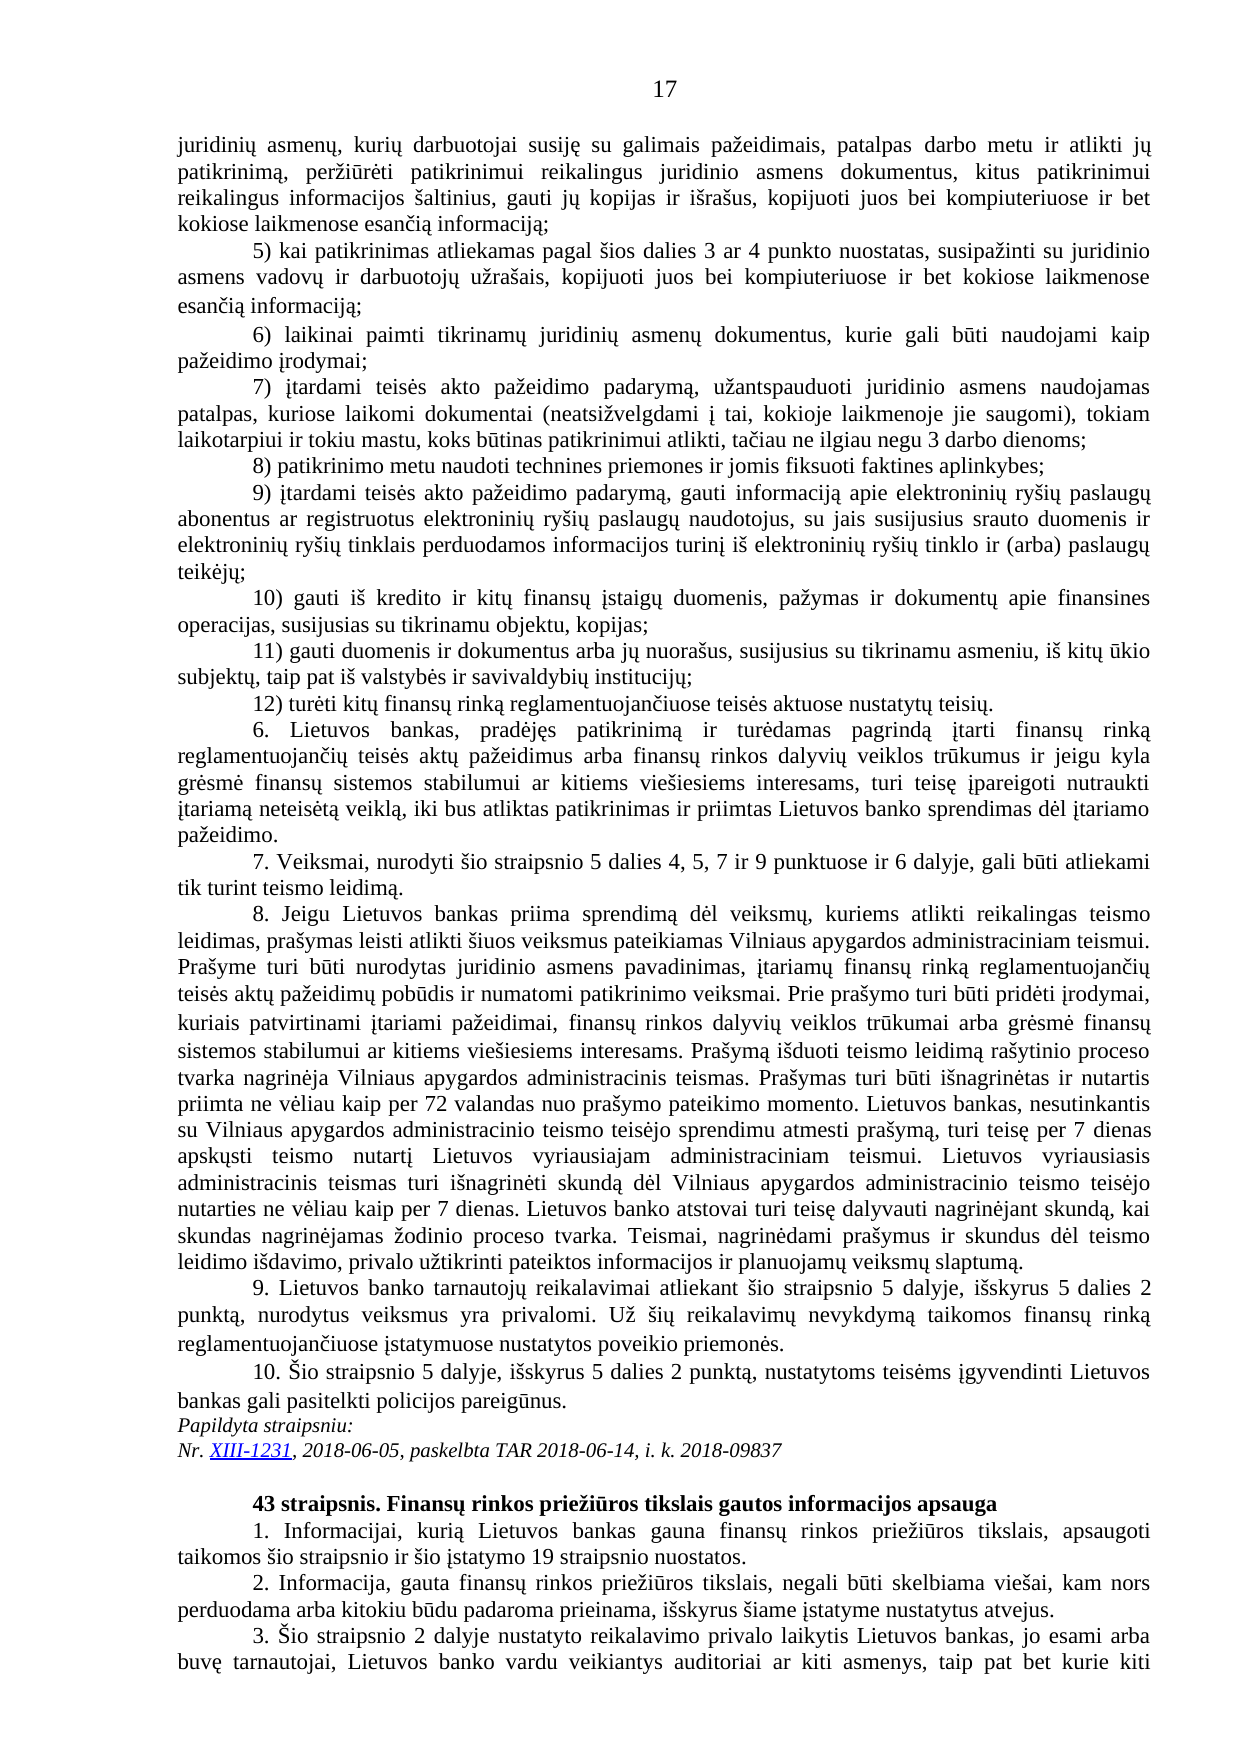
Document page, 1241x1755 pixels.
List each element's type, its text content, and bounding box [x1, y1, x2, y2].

text 6. Lietuvos bankas, pradėjęs patikrinimą ir turėdamas pagrindą įtarti finansų rinką reglamentuojančių teisės aktų pažeidimus arba finansų rinkos dalyvių veiklos trūkumus ir jeigu kyla grėsmė finansų sistemos stabilumui ar kitiems viešiesiems interesams, turi teisę įpareigoti nutraukti įtariamą neteisėtą veiklą, iki bus atliktas patikrinimas ir priimtas Lietuvos banko sprendimas dėl įtariamo pažeidimo. [177, 716, 1152, 848]
text 7) įtardami teisės akto pažeidimo padarymą, užantspauduoti juridinio asmens naudojamas patalpas, kuriose laikomi dokumentai (neatsižvelgdami į tai, kokioje laikmenoje jie saugomi), tokiam laikotarpiui ir tokiu mastu, koks būtinas patikrinimui atlikti, tačiau ne ilgiau negu 3 darbo dienoms; [177, 373, 1152, 452]
text 10) gauti iš kredito ir kitų finansų įstaigų duomenis, pažymas ir dokumentų apie finansines operacijas, susijusias su tikrinamu objektu, kopijas; [177, 584, 1152, 637]
text 43 straipsnis. Finansų rinkos priežiūros tikslais gautos informacijos apsauga [177, 1490, 1152, 1517]
text juridinių asmenų, kurių darbuotojai susiję su galimais pažeidimais, patalpas darbo metu ir atlikti jų patikrinimą, peržiūrėti patikrinimui reikalingus juridinio asmens dokumentus, kitus patikrinimui reikalingus informacijos šaltinius, gauti jų kopijas ir išrašus, kopijuoti juos bei kompiuteriuose ir bet kokiose laikmenose esančią informaciją; [177, 131, 1152, 237]
text 10. Šio straipsnio 5 dalyje, išskyrus 5 dalies 2 punktą, nustatytoms teisėms įgyvendinti Lietuvos bankas gali pasitelkti policijos pareigūnus. [177, 1358, 1152, 1413]
text 5) kai patikrinimas atliekamas pagal šios dalies 3 ar 4 punkto nuostatas, susipažinti su juridinio asmens vadovų ir darbuotojų užrašais, kopijuoti juos bei kompiuteriuose ir bet kokiose laikmenose esančią informaciją; [177, 237, 1152, 321]
text 2. Informacija, gauta finansų rinkos priežiūros tikslais, negali būti skelbiama viešai, kam nors perduodama arba kitokiu būdu padaroma prieinama, išskyrus šiame įstatyme nustatytus atvejus. [177, 1569, 1152, 1622]
text 9. Lietuvos banko tarnautojų reikalavimai atliekant šio straipsnio 5 dalyje, išskyrus 5 dalies 2 punktą, nurodytus veiksmus yra privalomi. Už šių reikalavimų nevykdymą taikomos finansų rinką reglamentuojančiuose įstatymuose nustatytos poveikio priemonės. [177, 1274, 1152, 1358]
text 11) gauti duomenis ir dokumentus arba jų nuorašus, susijusius su tikrinamu asmeniu, iš kitų ūkio subjektų, taip pat iš valstybės ir savivaldybių institucijų; [177, 637, 1152, 690]
text Papildyta straipsniu: [177, 1413, 1152, 1437]
text 3. Šio straipsnio 2 dalyje nustatyto reikalavimo privalo laikytis Lietuvos bankas, jo esami arba buvę tarnautojai, Lietuvos banko vardu veikiantys auditoriai ar kiti asmenys, taip pat bet kurie kiti [177, 1622, 1152, 1675]
text 12) turėti kitų finansų rinką reglamentuojančiuose teisės aktuose nustatytų teisių. [177, 690, 1152, 716]
text Nr. XIII-1231, 2018-06-05, paskelbta TAR 2018-06-14, i. k. 2018-09837 [177, 1437, 1152, 1462]
text 8. Jeigu Lietuvos bankas priima sprendimą dėl veiksmų, kuriems atlikti reikalingas teismo leidimas, prašymas leisti atlikti šiuos veiksmus pateikiamas Vilniaus apygardos administraciniam teismui. Prašyme turi būti nurodytas juridinio asmens pavadinimas, įtariamų finansų rinką reglamentuojančių teisės aktų pažeidimų pobūdis ir numatomi patikrinimo veiksmai. Prie prašymo turi būti pridėti įrodymai, kuriais patvirtinami įtariami pažeidimai, finansų rinkos dalyvių veiklos trūkumai arba grėsmė finansų sistemos stabilumui ar kitiems viešiesiems interesams. Prašymą išduoti teismo leidimą rašytinio proceso tvarka nagrinėja Vilniaus apygardos administracinis teismas. Prašymas turi būti išnagrinėtas ir nutartis priimta ne vėliau kaip per 72 valandas nuo prašymo pateikimo momento. Lietuvos bankas, nesutinkantis su Vilniaus apygardos administracinio teismo teisėjo sprendimu atmesti prašymą, turi teisę per 7 dienas apskųsti teismo nutartį Lietuvos vyriausiajam administraciniam teismui. Lietuvos vyriausiasis administracinis teismas turi išnagrinėti skundą dėl Vilniaus apygardos administracinio teismo teisėjo nutarties ne vėliau kaip per 7 dienas. Lietuvos banko atstovai turi teisę dalyvauti nagrinėjant skundą, kai skundas nagrinėjamas žodinio proceso tvarka. Teismai, nagrinėdami prašymus ir skundus dėl teismo leidimo išdavimo, privalo užtikrinti pateiktos informacijos ir planuojamų veiksmų slaptumą. [177, 901, 1152, 1274]
text 6) laikinai paimti tikrinamų juridinių asmenų dokumentus, kurie gali būti naudojami kaip pažeidimo įrodymai; [177, 321, 1152, 373]
text 7. Veiksmai, nurodyti šio straipsnio 5 dalies 4, 5, 7 ir 9 punktuose ir 6 dalyje, gali būti atliekami tik turint teismo leidimą. [177, 848, 1152, 901]
text 8) patikrinimo metu naudoti technines priemones ir jomis fiksuoti faktines aplinkybes; [177, 452, 1152, 479]
text 1. Informacijai, kurią Lietuvos bankas gauna finansų rinkos priežiūros tikslais, apsaugoti taikomos šio straipsnio ir šio įstatymo 19 straipsnio nuostatos. [177, 1517, 1152, 1569]
text 9) įtardami teisės akto pažeidimo padarymą, gauti informaciją apie elektroninių ryšių paslaugų abonentus ar registruotus elektroninių ryšių paslaugų naudotojus, su jais susijusius srauto duomenis ir elektroninių ryšių tinklais perduodamos informacijos turinį iš elektroninių ryšių tinklo ir (arba) paslaugų teikėjų; [177, 479, 1152, 584]
